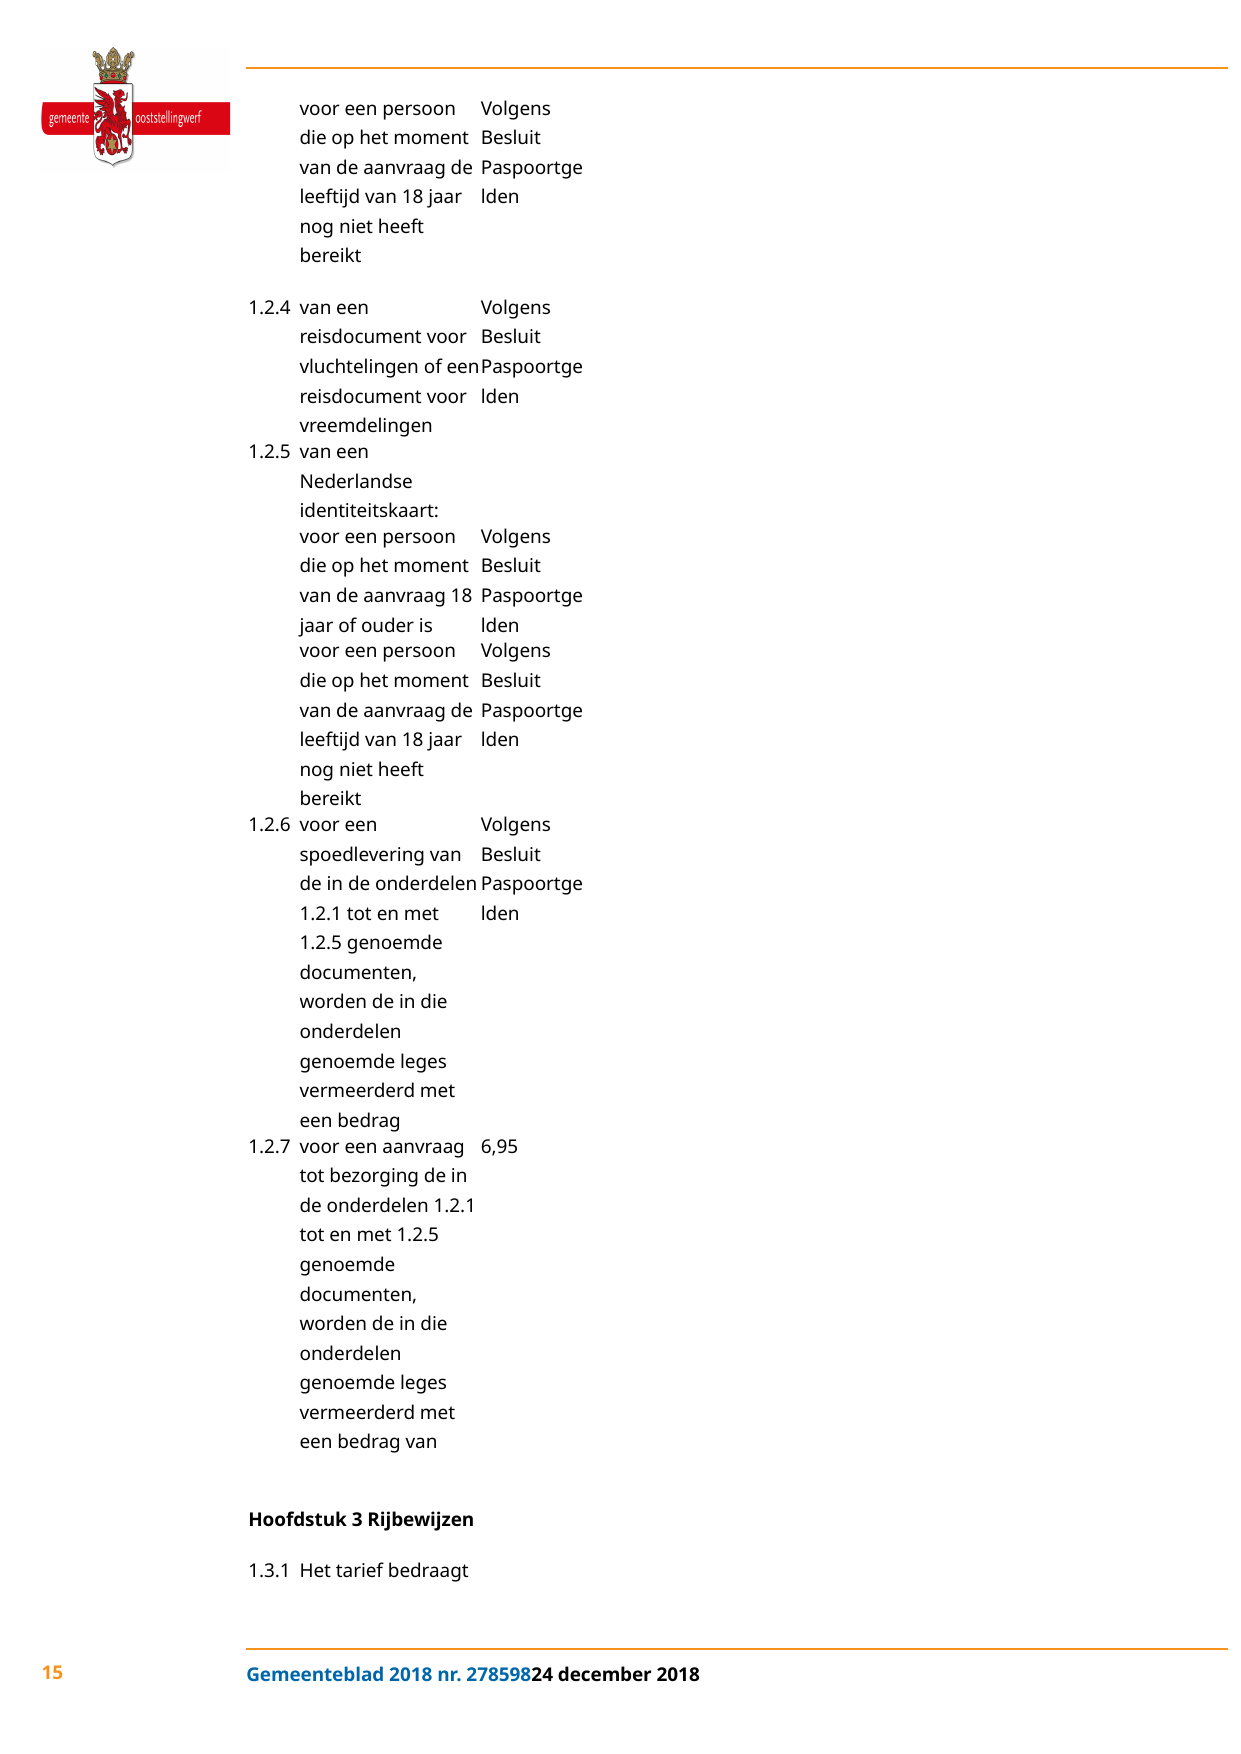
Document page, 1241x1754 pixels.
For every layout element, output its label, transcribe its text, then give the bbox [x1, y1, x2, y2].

table_cell van een Nederlandse identiteitskaart: [299, 438, 481, 523]
table_cell [299, 1454, 481, 1480]
table_cell [248, 1532, 299, 1557]
table_cell [481, 1532, 534, 1557]
table_cell voor een persoon die op het moment van de aanvraag de leeftijd van 18 jaar nog niet heeft bereikt [299, 95, 481, 268]
table_cell [534, 269, 586, 294]
table_cell 6,95 [481, 1133, 534, 1454]
table_cell [248, 95, 299, 268]
table_cell [534, 1480, 586, 1506]
table_cell [534, 1532, 586, 1557]
table_cell [299, 1532, 481, 1557]
table_cell voor een spoedlevering van de in de onderdelen 1.2.1 tot en met 1.2.5 genoemde documenten, worden de in die onderdelen genoemde leges vermeerderd met een bedrag [299, 811, 481, 1133]
table_cell [248, 638, 299, 811]
table_cell 1.2.5 [248, 438, 299, 523]
table_cell [248, 1454, 299, 1480]
table_cell Het tarief bedraagt [299, 1557, 481, 1583]
table_cell [481, 1454, 534, 1480]
table_cell Volgens Besluit Paspoortgelden [481, 294, 586, 438]
table_cell [534, 1454, 586, 1480]
table_cell 1.2.7 [248, 1133, 299, 1454]
table_cell [481, 269, 534, 294]
table_cell [299, 269, 481, 294]
table_cell [299, 1480, 481, 1506]
table_cell [534, 438, 586, 523]
table_cell Volgens Besluit Paspoortgelden [481, 523, 586, 638]
table_cell Volgens Besluit Paspoortgelden [481, 638, 586, 811]
table_cell 1.3.1 [248, 1557, 299, 1583]
table_cell voor een aanvraag tot bezorging de in de onderdelen 1.2.1 tot en met 1.2.5 genoemde documenten, worden de in die onderdelen genoemde leges vermeerderd met een bedrag van [299, 1133, 481, 1454]
table_cell van een reisdocument voor vluchtelingen of een reisdocument voor vreemdelingen [299, 294, 481, 438]
table_cell [481, 1557, 534, 1583]
table_cell [534, 1506, 586, 1532]
table_cell [534, 1557, 586, 1583]
table_cell 1.2.4 [248, 294, 299, 438]
table_cell [481, 1506, 534, 1532]
table_cell voor een persoon die op het moment van de aanvraag 18 jaar of ouder is [299, 523, 481, 638]
table_cell [248, 1480, 299, 1506]
table_cell Hoofdstuk 3 Rijbewijzen [248, 1506, 481, 1532]
table_cell [534, 1133, 586, 1454]
table_cell [248, 269, 299, 294]
table_cell [248, 523, 299, 638]
table_cell voor een persoon die op het moment van de aanvraag de leeftijd van 18 jaar nog niet heeft bereikt [299, 638, 481, 811]
picture [41, 47, 231, 172]
table_cell [481, 438, 534, 523]
table_cell 1.2.6 [248, 811, 299, 1133]
table_cell [481, 1480, 534, 1506]
table_cell Volgens Besluit Paspoortgelden [481, 811, 586, 1133]
table_cell Volgens Besluit Paspoortgelden [481, 95, 586, 268]
